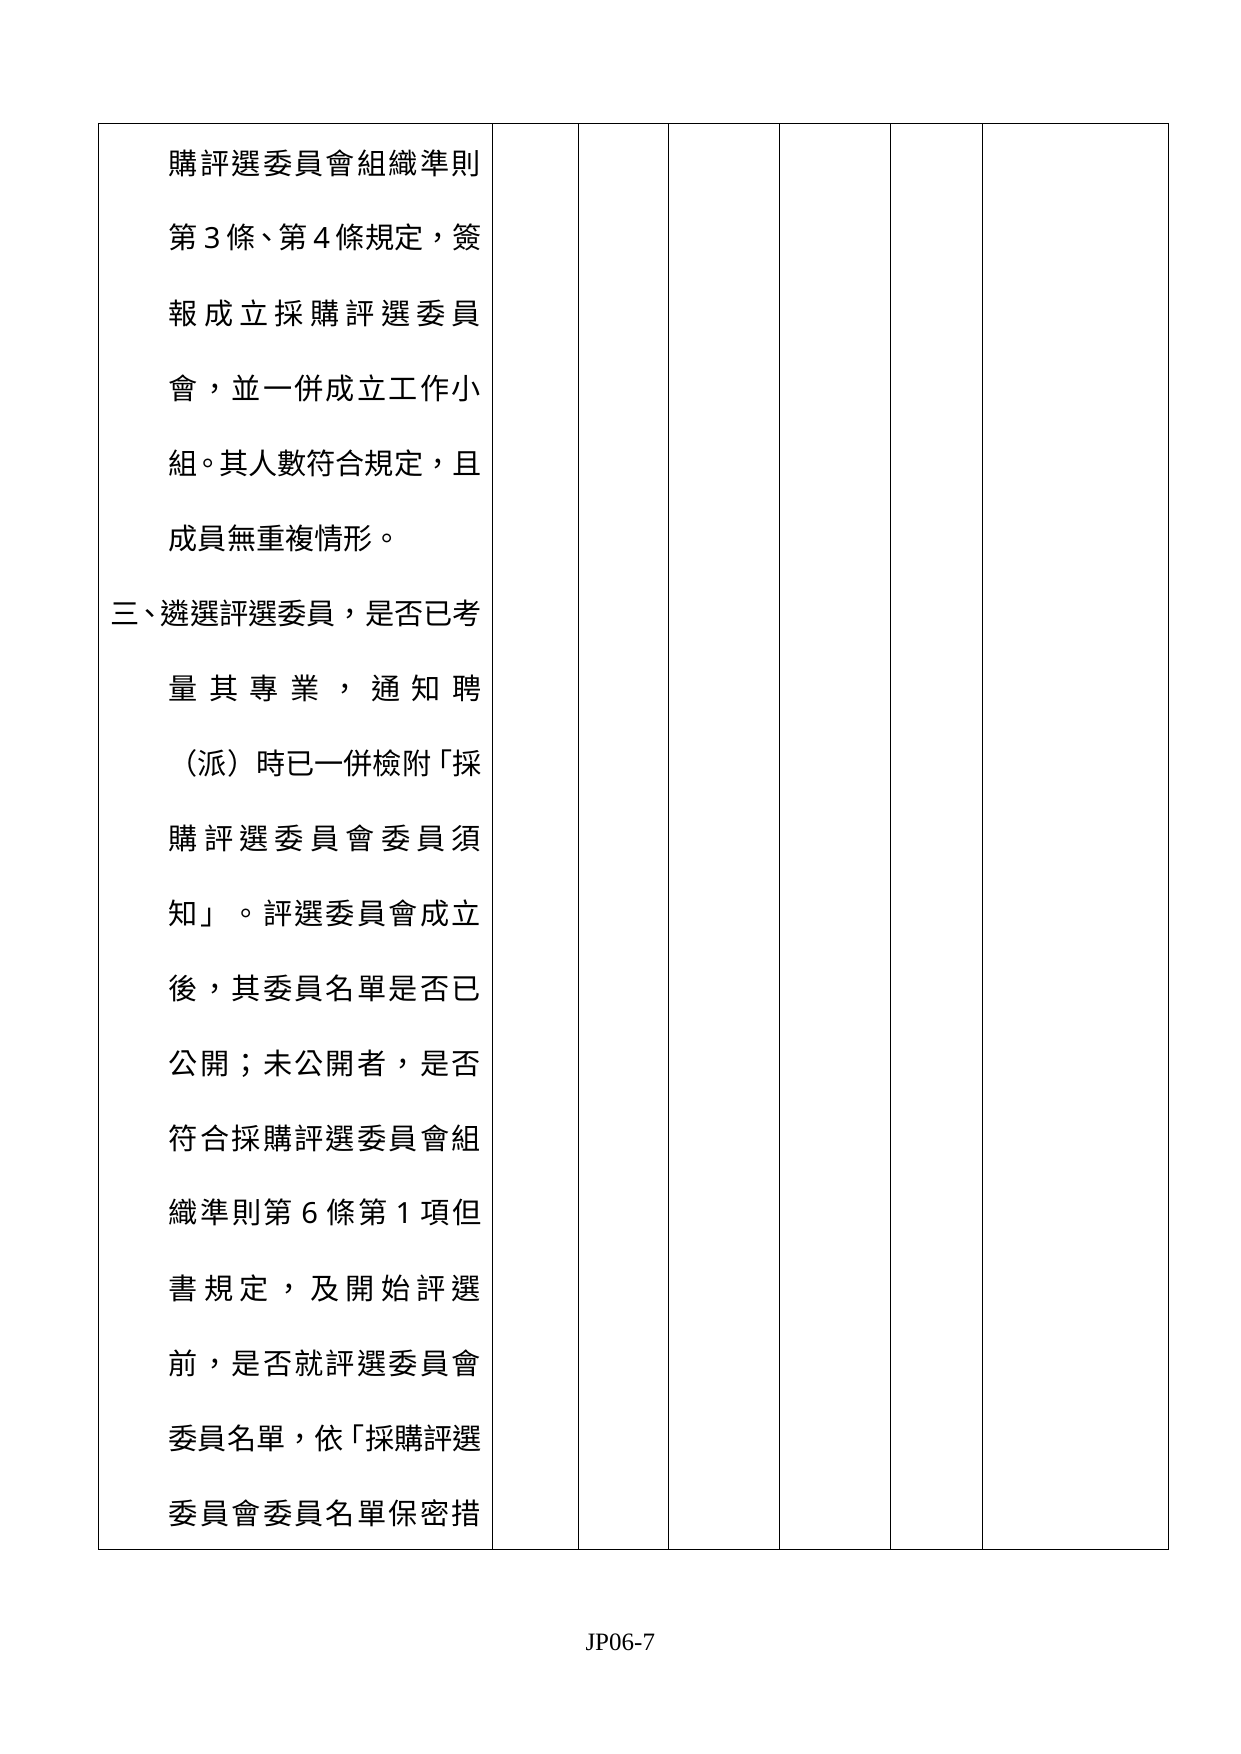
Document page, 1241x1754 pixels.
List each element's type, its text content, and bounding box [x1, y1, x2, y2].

table_cell [493, 124, 578, 1549]
table_cell [579, 124, 668, 1549]
table_cell [891, 124, 982, 1549]
table_cell [780, 124, 890, 1549]
table_cell [983, 124, 1168, 1549]
table_cell [669, 124, 779, 1549]
table_cell 購評選委員會組織準則第3條、第4條規定，簽報成立採購評選委員會，並一併成立工作小組。其人數符合規定，且成員無重複情形。 三、遴選評選委員，是否已考量其專業，通知聘（派）時已一併檢附「採購評選委員會委員須知」。評選委員會成立後，其委員名單是否已公開；未公開者，是否符合採購評選委員會組織準則第6條第1項但書規定，及開始評選前，是否就評選委員會委員名單，依「採購評選委員會委員名單保密措 [99, 124, 492, 1549]
